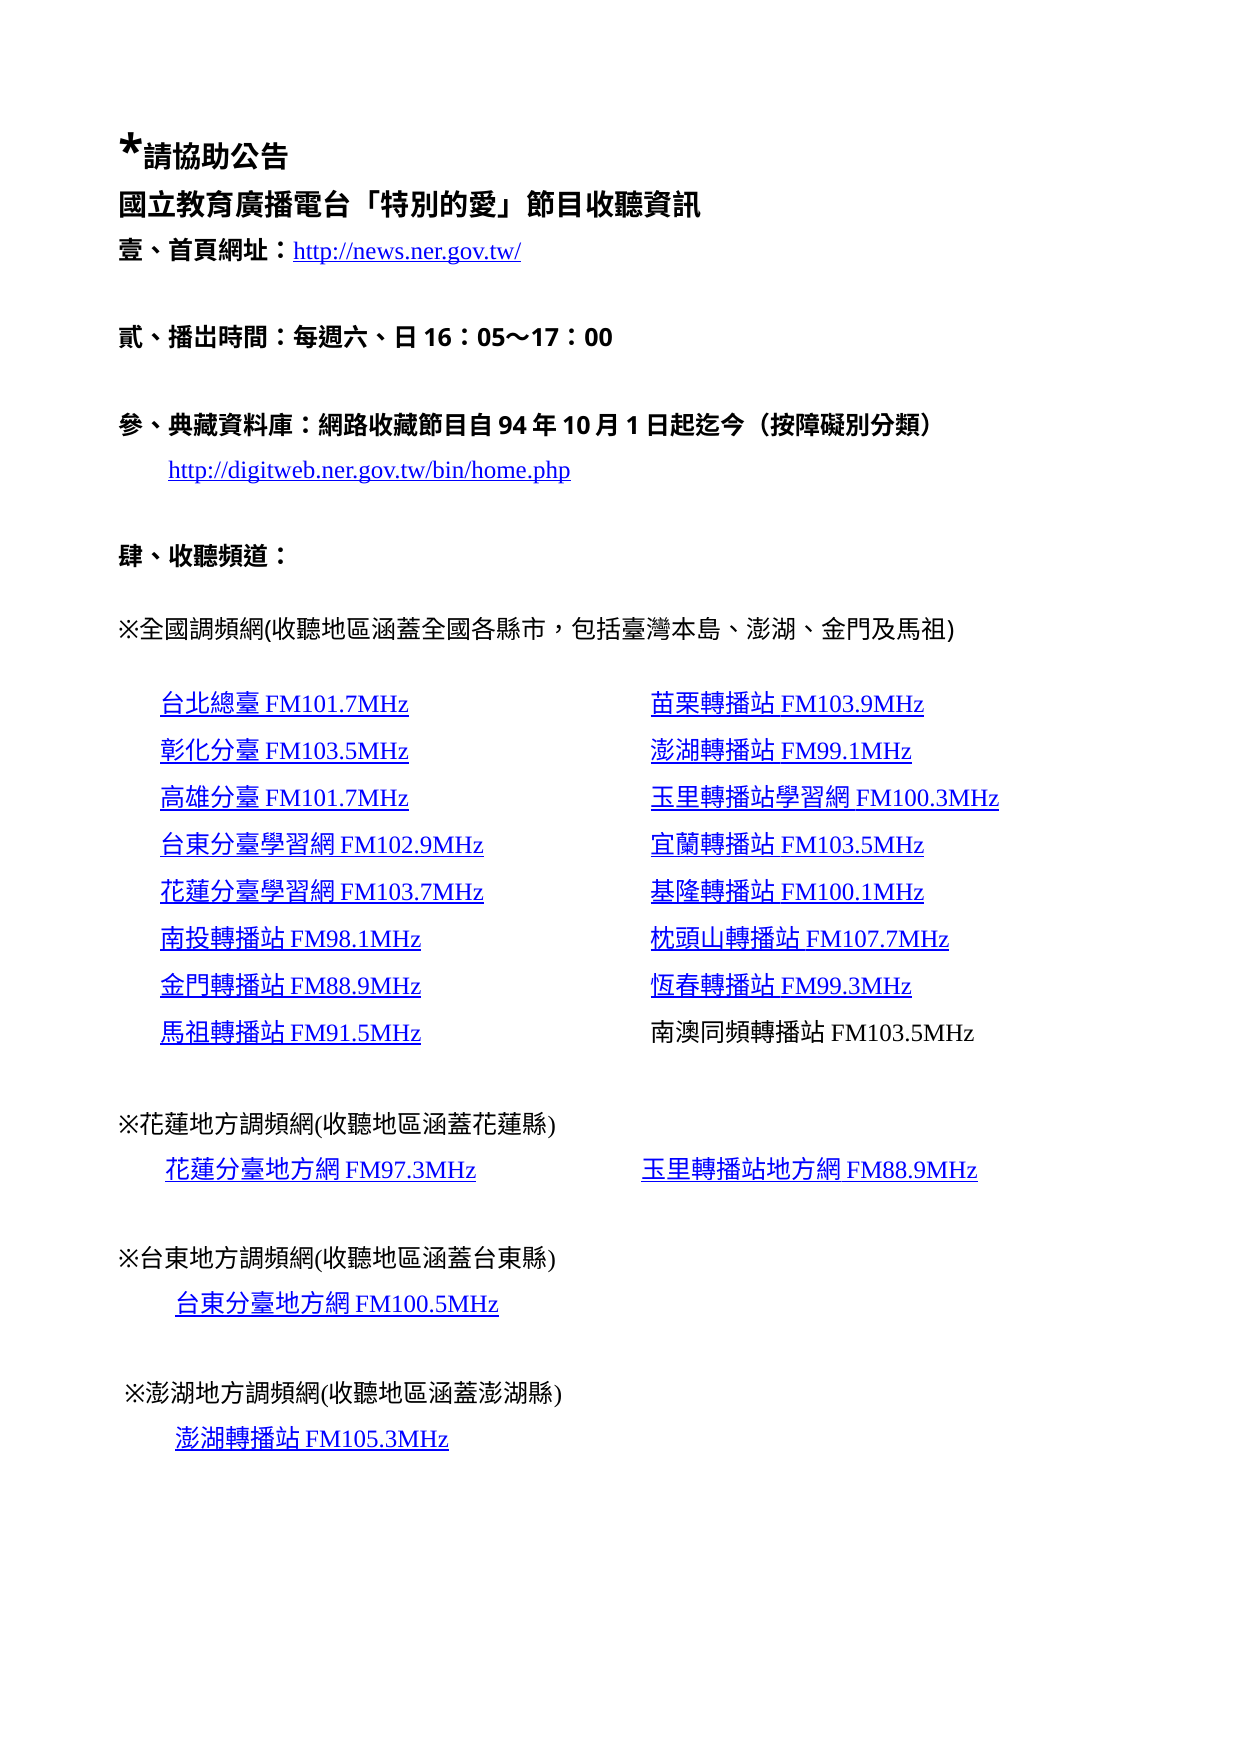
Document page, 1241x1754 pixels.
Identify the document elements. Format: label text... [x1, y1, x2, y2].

table_header ※澎湖地方調頻網(收聽地區涵蓋澎湖縣) [118, 1367, 1122, 1411]
table_cell [158, 1051, 649, 1098]
table_header [1043, 1276, 1067, 1367]
table_cell [1067, 1276, 1122, 1367]
table_cell 彰化分臺FM103.5MHz [158, 723, 649, 770]
table_header 澎湖轉播站FM105.3MHz [173, 1411, 608, 1458]
table_header [608, 1411, 1042, 1458]
text http://digitweb.ner.gov.tw/bin/home.php [168, 443, 1122, 487]
table_header ※全國調頻網(收聽地區涵蓋全國各縣市，包括臺灣本島、澎湖、金門及馬祖) [118, 574, 1122, 676]
table_cell 枕頭山轉播站FM107.7MHz [649, 911, 1082, 958]
table_cell ※台東地方調頻網(收聽地區涵蓋台東縣) [118, 1142, 1122, 1276]
table_cell 恆春轉播站FM99.3MHz [649, 958, 1082, 1004]
table_header 台北總臺FM101.7MHz [158, 676, 649, 723]
table_cell 宜蘭轉播站FM103.5MHz [649, 817, 1082, 864]
table_cell 玉里轉播站學習網FM100.3MHz [649, 770, 1082, 817]
table_header 苗栗轉播站FM103.9MHz [649, 676, 1082, 723]
table_header [1043, 1411, 1067, 1458]
table_cell [118, 1276, 173, 1367]
text 壹、首頁網址：http://news.ner.gov.tw/ [118, 224, 1122, 268]
table_cell 金門轉播站FM88.9MHz [158, 958, 649, 1004]
table_cell [118, 1411, 1122, 1501]
table_cell 基隆轉播站FM100.1MHz [649, 864, 1082, 911]
table_cell [649, 1051, 1082, 1098]
table_header 花蓮分臺地方網FM97.3MHz [163, 1142, 640, 1233]
table_header 玉里轉播站地方網FM88.9MHz [640, 1142, 1077, 1233]
table_cell 高雄分臺FM101.7MHz [158, 770, 649, 817]
table_header [608, 1276, 1042, 1367]
table_header 台東分臺地方網FM100.5MHz [173, 1276, 608, 1367]
text 肆、收聽頻道： [118, 531, 1122, 574]
table_cell 台東分臺學習網FM102.9MHz [158, 817, 649, 864]
table_cell 花蓮分臺學習網FM103.7MHz [158, 864, 649, 911]
table_cell ※花蓮地方調頻網(收聽地區涵蓋花蓮縣) [118, 676, 1122, 1142]
table_cell 南投轉播站FM98.1MHz [158, 911, 649, 958]
table_cell 澎湖轉播站FM99.1MHz [649, 723, 1082, 770]
text 貳、播岀時間：每週六、日16：05～17：00 [118, 312, 1122, 356]
text 國立教育廣播電台「特別的愛」節目收聽資訊 [118, 181, 1122, 224]
text 參、典藏資料庫：網路收藏節目自94年10月1日起迄今（按障礙別分類） [118, 399, 1122, 443]
table_cell 南澳同頻轉播站FM103.5MHz [649, 1005, 1082, 1051]
text *請協助公告 [118, 118, 1122, 181]
table_cell 馬祖轉播站FM91.5MHz [158, 1005, 649, 1051]
